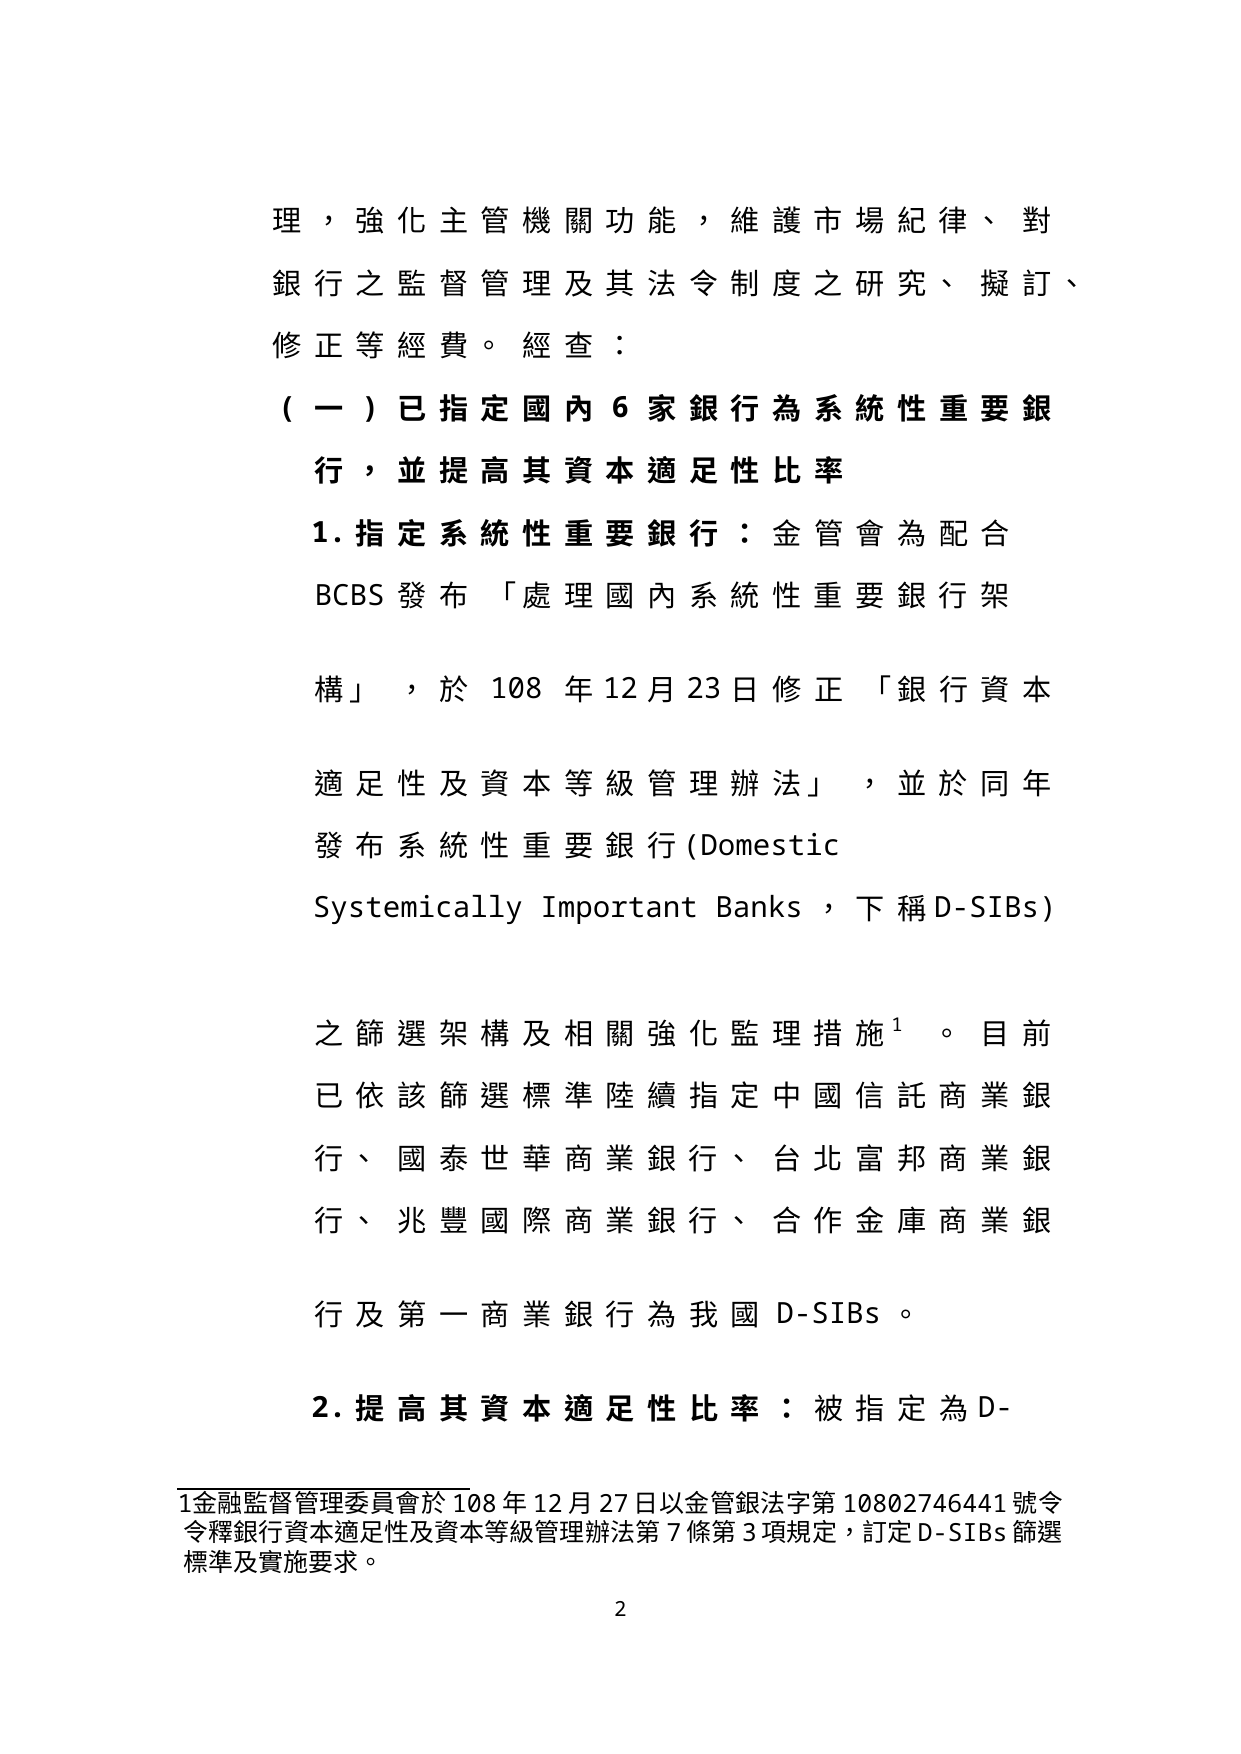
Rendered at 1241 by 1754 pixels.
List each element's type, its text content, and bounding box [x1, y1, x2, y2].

text (一)已指定國內6家銀行為系統性重要銀行，並提高其資本適足性比率 [242, 365, 1058, 490]
text 1.指定系統性重要銀行：金管會為配合BCBS發布「處理國內系統性重要銀行架構」，於108年12月23日修正「銀行資本適足性及資本等級管理辦法」，並於同年發布系統性重要銀行(Domestic Systemically Important Banks，下稱D-SIBs)之篩選架構及相關強化監理措施。目前已依該篩選標準陸續指定中國信託商業銀行、國泰世華商業銀行、台北富邦商業銀行、兆豐國際商業銀行、合作金庫商業銀行及第一商業銀行為我國D-SIBs。 [271, 490, 1058, 1365]
text 2.提高其資本適足性比率：被指定為D-SIBs者，依規定須提列額外資本要求，包括法定資本2%及內部管理資本2%，並全數以普通股權益第一類資本支應。然為避免銀行因準備不及而違反最低資本要求，或為符合要求而限縮業務發展，致影響經濟及金融市場之正常運作，故給予4年緩衝期，明定自D-SIBs被指定之日次年起分4年平均於各年年底前完成提列額外資本要求。惟為因應新冠肺炎疫情衝擊，強化本國銀行持續發揮金融中介功能，金管會分別於109年7月2日及110年7月30日發布相關規定，就D-SIBs應提列內部管理資本之要求延後至111年實施。爰此，D-SIBs之普通股權益比率、第一類資本比率與資本適足率至遲於114年應分別達到11%、12.5%及14.5%之標準(詳表1)。 [271, 1365, 1058, 1427]
text 銀行局111年度預算案「銀行監理」計畫編列574萬7千元，係辦理健全銀行業務管理，強化主管機關功能，維護市場紀律、對銀行之監督管理及其法令制度之研究、擬訂、修正等經費。經查： [242, 177, 1058, 365]
text 金融監督管理委員會於108年12月27日以金管銀法字第10802746441號令令釋銀行資本適足性及資本等級管理辦法第7條第3項規定，訂定D-SIBs篩選標準及實施要求。 [177, 1489, 1063, 1577]
